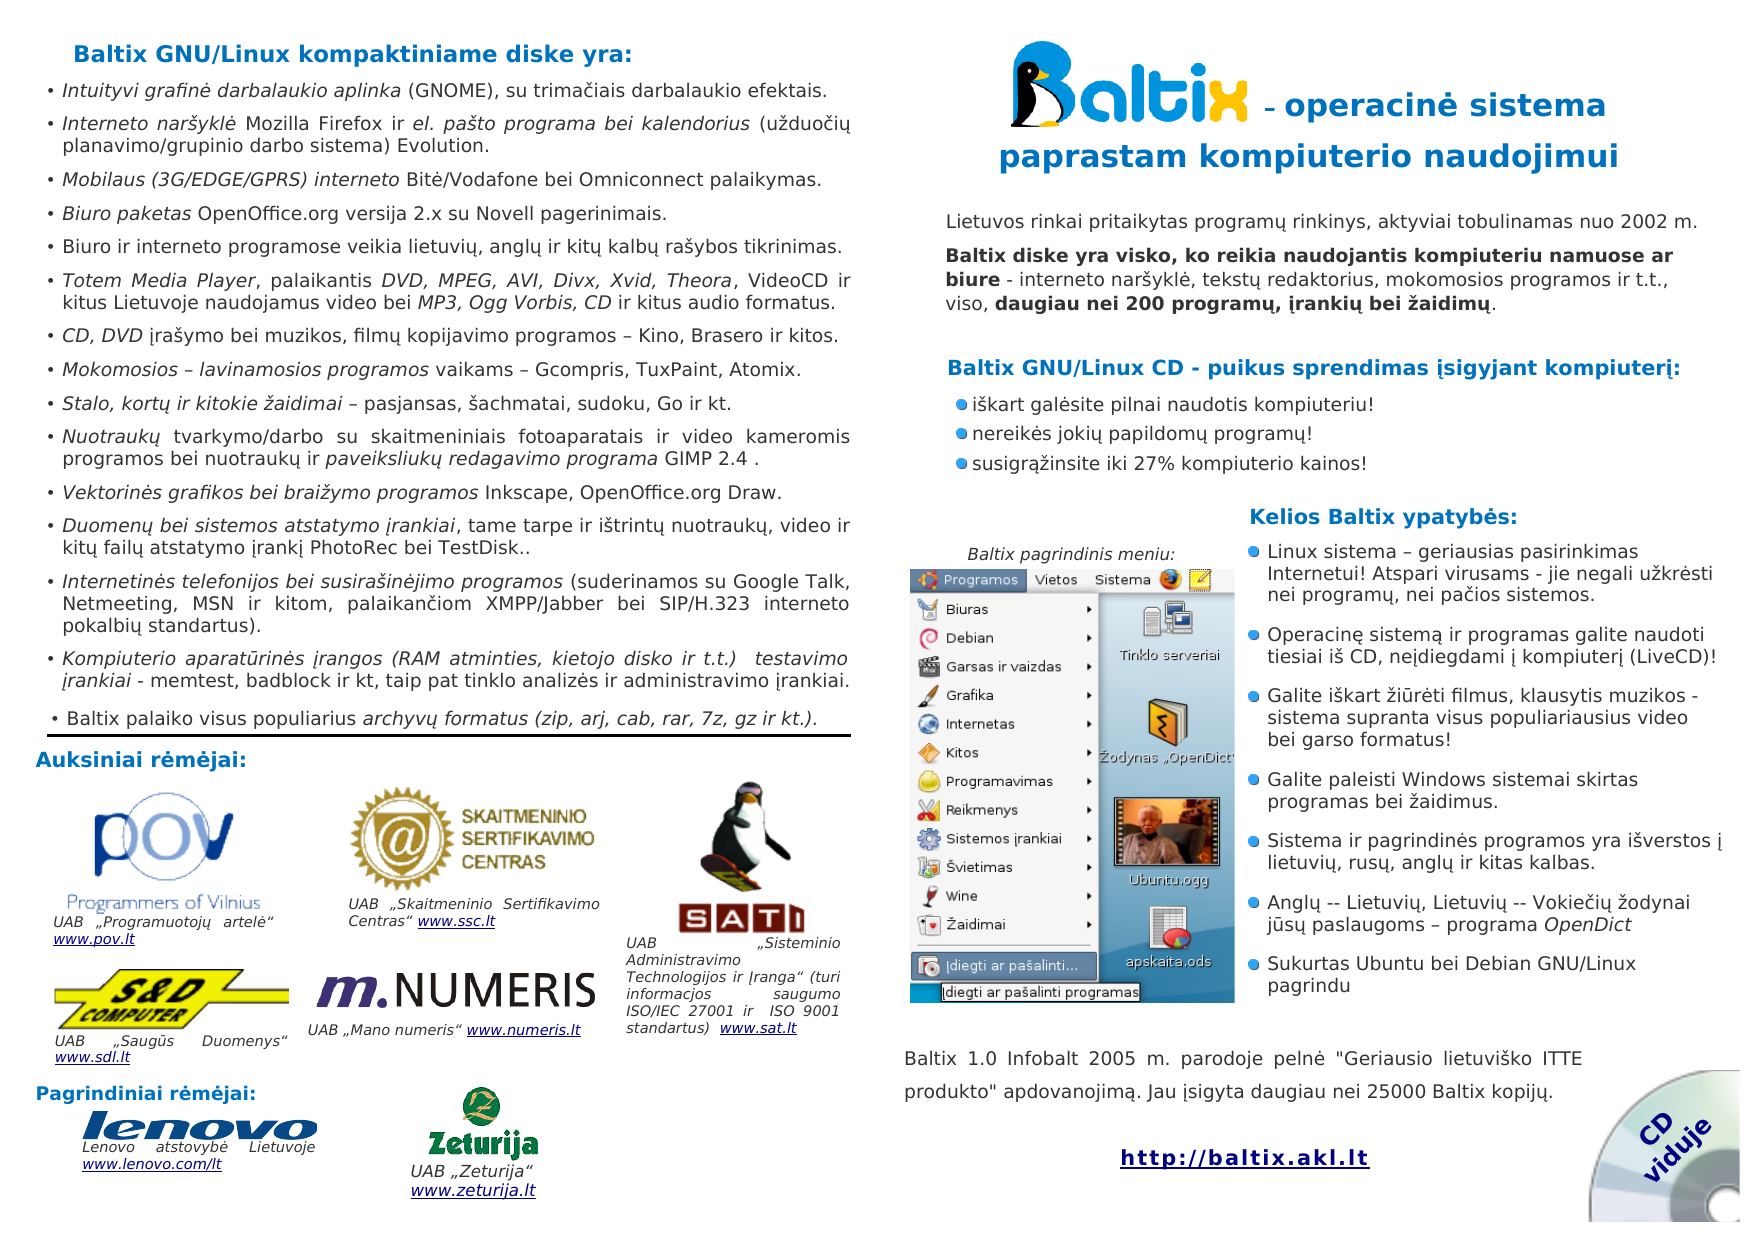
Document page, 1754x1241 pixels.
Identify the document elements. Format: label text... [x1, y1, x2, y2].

subtitle Baltix GNU/Linux kompaktiniame diske yra: [35, 41, 851, 68]
picture [1010, 41, 1248, 127]
picture [348, 785, 596, 896]
picture [65, 788, 262, 914]
list Totem Media Player, palaikantis DVD, MPEG, AVI, Divx, Xvid, Theora, VideoCD ir kitus Lietuvoje naudojamus video bei MP3, Ogg Vorbis, CD ir kitus audio formatus. [47, 270, 851, 314]
list Vektorinės grafikos bei braižymo programos Inkscape, OpenOffice.org Draw. [47, 482, 851, 504]
picture [54, 969, 289, 1033]
text UAB „Skaitmeninio Sertifikavimo Centras“ www.ssc.lt [348, 797, 601, 930]
picture [1247, 958, 1260, 971]
picture [1247, 629, 1260, 641]
text viso, daugiau nei 200 programų, įrankių bei žaidimų. [945, 291, 1724, 315]
list Linux sistema – geriausias pasirinkimas Internetui! Atspari virusams - jie negali užkrėsti nei programų, nei pačios sistemos. [910, 541, 1723, 606]
picture [955, 398, 968, 411]
subtitle Kelios Baltix ypatybės: [1249, 505, 1724, 529]
list Stalo, kortų ir kitokie žaidimai – pasjansas, šachmatai, sudoku, Go ir kt. [47, 393, 851, 414]
list Baltix pagrindinis meniu: [910, 545, 1234, 564]
subtitle [904, 41, 1010, 127]
subtitle Baltix GNU/Linux CD - puikus sprendimas įsigyjant kompiuterį: [904, 356, 1724, 381]
list Baltix palaiko visus populiarius archyvų formatus (zip, arj, cab, rar, 7z, gz ir kt.). [47, 704, 851, 734]
list susigrąžinsite iki 27% kompiuterio kainos! [930, 452, 1724, 475]
text UAB „Saugūs Duomenys“ www.sdl.lt [54, 1033, 289, 1066]
text Baltix 1.0 Infobalt 2005 m. parodoje pelnė "Geriausio lietuviško ITTE produkto" apdovanojimą. Jau įsigyta daugiau nei 25000 Baltix kopijų. [904, 1048, 1724, 1103]
picture [1247, 835, 1260, 848]
list Duomenų bei sistemos atstatymo įrankiai, tame tarpe ir ištrintų nuotraukų, video ir kitų failų atstatymo įrankį PhotoRec bei TestDisk.. [47, 516, 851, 559]
list iškart galėsite pilnai naudotis kompiuteriu! [930, 392, 1724, 416]
picture [910, 569, 1235, 1003]
text UAB „Programuotojų artelė“ www.pov.lt [53, 801, 275, 948]
picture [955, 427, 968, 440]
picture [1247, 896, 1260, 909]
text UAB „Zeturija“ www.zeturija.lt [410, 1097, 551, 1200]
picture [424, 1084, 543, 1162]
picture [82, 1111, 318, 1140]
picture [1247, 773, 1260, 786]
list Biuro ir interneto programose veikia lietuvių, anglų ir kitų kalbų rašybos tikrinimas. [47, 236, 851, 258]
text http://baltix.akl.lt [904, 1146, 1583, 1171]
list Mobilaus (3G/EDGE/GPRS) interneto Bitė/Vodafone bei Omniconnect palaikymas. [47, 169, 851, 191]
list Internetinės telefonijos bei susirašinėjimo programos (suderinamos su Google Talk, Netmeeting, MSN ir kitom, palaikančiom XMPP/Jabber bei SIP/H.323 interneto pokalbių standartus). [47, 571, 851, 637]
list Nuotraukų tvarkymo/darbo su skaitmeniniais fotoaparatais ir video kameromis programos bei nuotraukų ir paveiksliukų redagavimo programa GIMP 2.4 . [47, 426, 851, 470]
picture [677, 778, 808, 935]
list Interneto naršyklė Mozilla Firefox ir el. pašto programa bei kalendorius (užduočių planavimo/grupinio darbo sistema) Evolution. [47, 113, 851, 157]
list CD, DVD įrašymo bei muzikos, filmų kopijavimo programos – Kino, Brasero ir kitos. [47, 325, 851, 347]
text Lenovo atstovybė Lietuvoje www.lenovo.com/lt [82, 1140, 317, 1173]
text Lietuvos rinkai pritaikytas programų rinkinys, aktyviai tobulinamas nuo 2002 m. [904, 211, 1724, 233]
list Operacinę sistemą ir programas galite naudoti tiesiai iš CD, neįdiegdami į kompiuterį (LiveCD)! [1235, 624, 1723, 668]
subtitle – operacinė sistema [1248, 41, 1724, 127]
list Kompiuterio aparatūrinės įrangos (RAM atminties, kietojo disko ir t.t.) testavimo įrankiai - memtest, badblock ir kt, taip pat tinklo analizės ir administravimo įrankiai. [47, 648, 851, 692]
picture [1247, 545, 1260, 558]
list Galite iškart žiūrėti filmus, klausytis muzikos - sistema supranta visus populiariausius video bei garso formatus! [1235, 686, 1723, 751]
picture [307, 958, 603, 1022]
picture [1247, 690, 1260, 703]
list nereikės jokių papildomų programų! [930, 422, 1724, 446]
list Anglų -- Lietuvių, Lietuvių -- Vokiečių žodynai jūsų paslaugoms – programa OpenDict [1235, 892, 1723, 936]
text UAB „Mano numeris“ www.numeris.lt [308, 1022, 603, 1038]
list Mokomosios – lavinamosios programos vaikams – Gcompris, TuxPaint, Atomix. [47, 359, 851, 381]
list Sistema ir pagrindinės programos yra išverstos į lietuvių, rusų, anglų ir kitas kalbas. [1235, 830, 1723, 874]
list Galite paleisti Windows sistemai skirtas programas bei žaidimus. [1235, 769, 1723, 813]
subtitle paprastam kompiuterio naudojimui [904, 139, 1724, 175]
picture [1583, 1070, 1740, 1222]
picture [955, 457, 968, 470]
text Baltix diske yra visko, ko reikia naudojantis kompiuteriu namuose ar biure - interneto naršyklė, tekstų redaktorius, mokomosios programos ir t.t., [945, 244, 1724, 291]
list Intuityvi grafinė darbalaukio aplinka (GNOME), su trimačiais darbalaukio efektais. [47, 80, 851, 102]
text UAB „Sisteminio Administravimo Technologijos ir Įranga“ (turi informacjos saugumo ISO/IEC 27001 ir ISO 9001 standartus) www.sat.lt [626, 791, 842, 1037]
list Biuro paketas OpenOffice.org versija 2.x su Novell pagerinimais. [47, 203, 851, 224]
